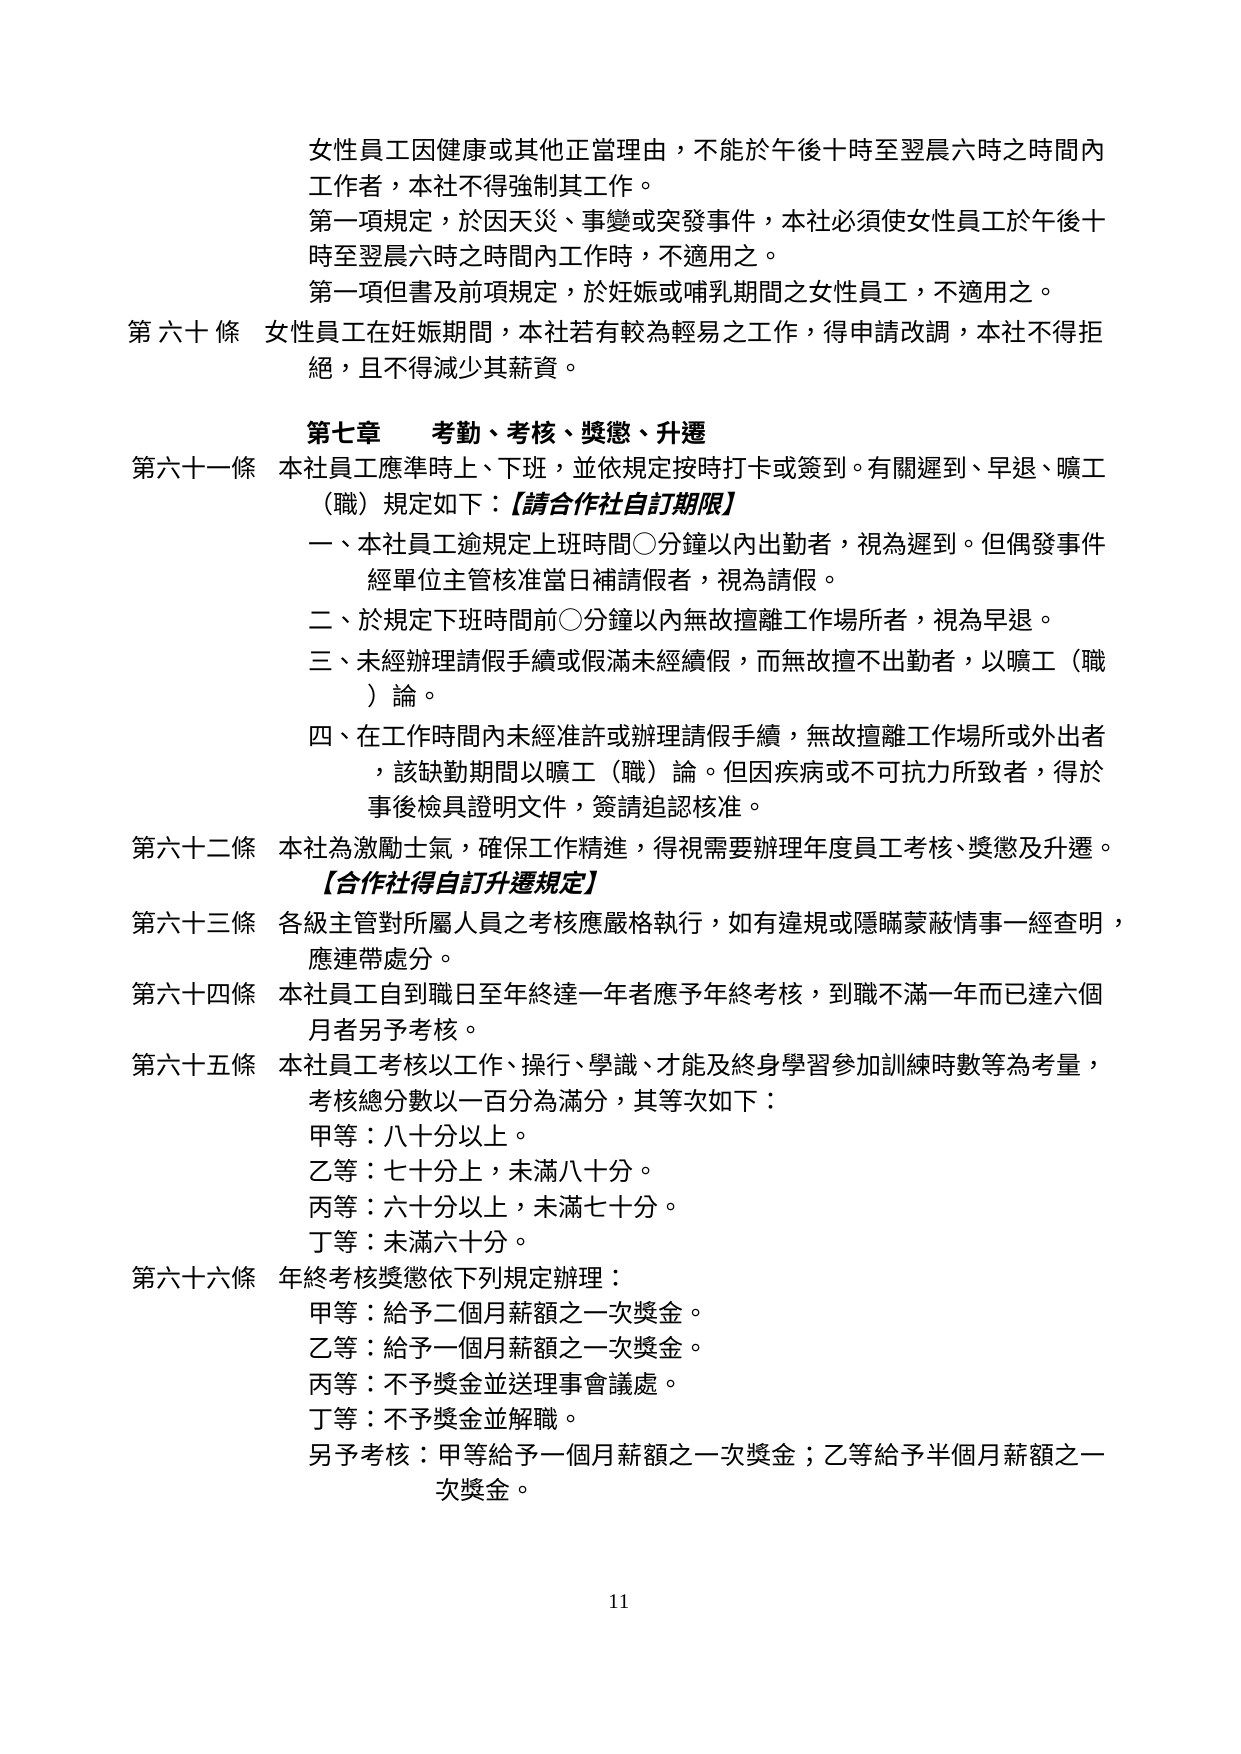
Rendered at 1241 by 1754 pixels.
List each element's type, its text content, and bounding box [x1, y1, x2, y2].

text 三、未經辦理請假手續或假滿未經續假，而無故擅不出勤者，以曠工（職）論。 [308, 642, 1106, 712]
text 四、在工作時間內未經准許或辦理請假手續，無故擅離工作場所或外出者，該缺勤期間以曠工（職）論。但因疾病或不可抗力所致者，得於事後檢具證明文件，簽請追認核准。 [308, 717, 1106, 824]
text 丁等：未滿六十分。 [308, 1223, 1106, 1259]
text 第 六十 條 女性員工在妊娠期間，本社若有較為輕易之工作，得申請改調，本社不得拒絕，且不得減少其薪資。 [127, 313, 1106, 384]
text 丙等：六十分以上，未滿七十分。 [308, 1188, 1106, 1223]
text 一、本社員工逾規定上班時間○分鐘以內出勤者，視為遲到。但偶發事件經單位主管核准當日補請假者，視為請假。 [308, 525, 1106, 596]
text 乙等：七十分上，未滿八十分。 [308, 1152, 1106, 1188]
text 乙等：給予一個月薪額之一次獎金。 [308, 1329, 1106, 1365]
text 第六十六條 年終考核獎懲依下列規定辦理： [131, 1259, 1106, 1294]
text 第六十五條 本社員工考核以工作、操行、學識、才能及終身學習參加訓練時數等為考量，考核總分數以一百分為滿分，其等次如下： [131, 1046, 1106, 1117]
text 第七章 考勤、考核、獎懲、升遷 [306, 414, 1106, 449]
text 第六十一條 本社員工應準時上、下班，並依規定按時打卡或簽到。有關遲到、早退、曠工（職）規定如下：【請合作社自訂期限】 [131, 449, 1106, 520]
text 女性員工因健康或其他正當理由，不能於午後十時至翌晨六時之時間內工作者，本社不得強制其工作。 [308, 131, 1106, 202]
text 二、於規定下班時間前○分鐘以內無故擅離工作場所者，視為早退。 [308, 601, 1106, 637]
text 甲等：給予二個月薪額之一次獎金。 [308, 1294, 1106, 1329]
text 第一項但書及前項規定，於妊娠或哺乳期間之女性員工，不適用之。 [308, 273, 1106, 308]
text 第六十二條 本社為激勵士氣，確保工作精進，得視需要辦理年度員工考核、獎懲及升遷。【合作社得自訂升遷規定】 [131, 829, 1106, 899]
text 丁等：不予獎金並解職。 [308, 1400, 1106, 1436]
text 另予考核：甲等給予一個月薪額之一次獎金；乙等給予半個月薪額之一次獎金。 [308, 1436, 1106, 1507]
text 丙等：不予獎金並送理事會議處。 [308, 1365, 1106, 1400]
text 甲等：八十分以上。 [308, 1117, 1106, 1152]
text 第六十四條 本社員工自到職日至年終達一年者應予年終考核，到職不滿一年而已達六個月者另予考核。 [131, 975, 1106, 1046]
text 第六十三條 各級主管對所屬人員之考核應嚴格執行，如有違規或隱瞞蒙蔽情事一經查明，應連帶處分。 [131, 904, 1106, 975]
text 第一項規定，於因天災、事變或突發事件，本社必須使女性員工於午後十時至翌晨六時之時間內工作時，不適用之。 [308, 202, 1106, 273]
